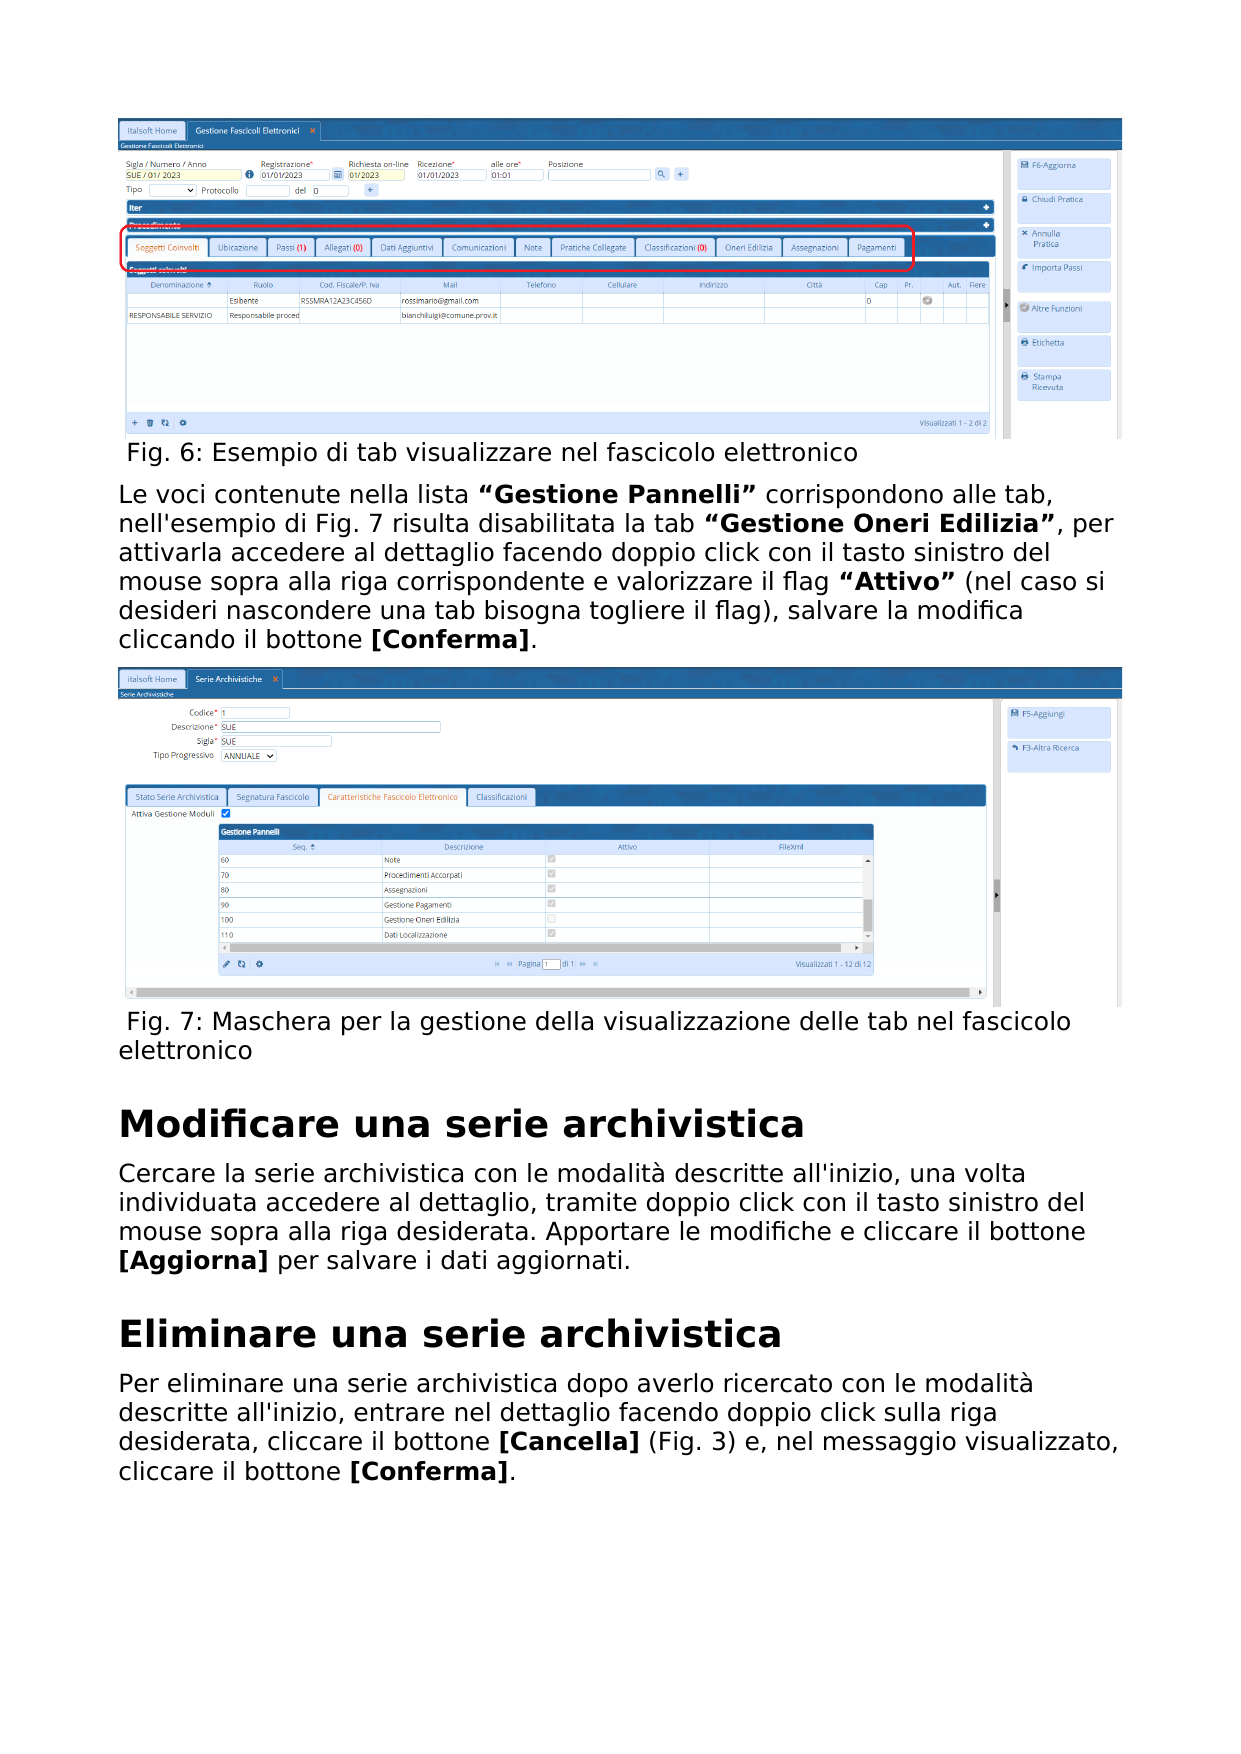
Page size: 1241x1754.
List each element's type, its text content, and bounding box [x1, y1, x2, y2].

text Cercare la serie archivistica con le modalità descritte all'inizio, una volta individuata accedere al dettaglio, tramite doppio click con il tasto sinistro del mouse sopra alla riga desiderata. Apportare le modifiche e cliccare il bottone [Aggiorna] per salvare i dati aggiornati. [118, 1159, 1122, 1276]
text Fig. 6: Esempio di tab visualizzare nel fascicolo elettronico [118, 439, 1122, 467]
subtitle Modificare una serie archivistica [118, 1103, 1122, 1146]
text Per eliminare una serie archivistica dopo averlo ricercato con le modalità descritte all'inizio, entrare nel dettaglio facendo doppio click sulla riga desiderata, cliccare il bottone [Cancella] (Fig. 3) e, nel messaggio visualizzato, cliccare il bottone [Conferma]. [118, 1369, 1122, 1486]
text Le voci contenute nella lista “Gestione Pannelli” corrispondono alle tab, nell'esempio di Fig. 7 risulta disabilitata la tab “Gestione Oneri Edilizia”, per attivarla accedere al dettaglio facendo doppio click con il tasto sinistro del mouse sopra alla riga corrispondente e valorizzare il flag “Attivo” (nel caso si desideri nascondere una tab bisogna togliere il flag), salvare la modifica cliccando il bottone [Conferma]. [118, 480, 1122, 655]
picture [118, 118, 1123, 439]
picture [118, 667, 1123, 1007]
text Fig. 7: Maschera per la gestione della visualizzazione delle tab nel fascicolo elettronico [118, 1007, 1122, 1065]
subtitle Eliminare una serie archivistica [118, 1313, 1122, 1357]
